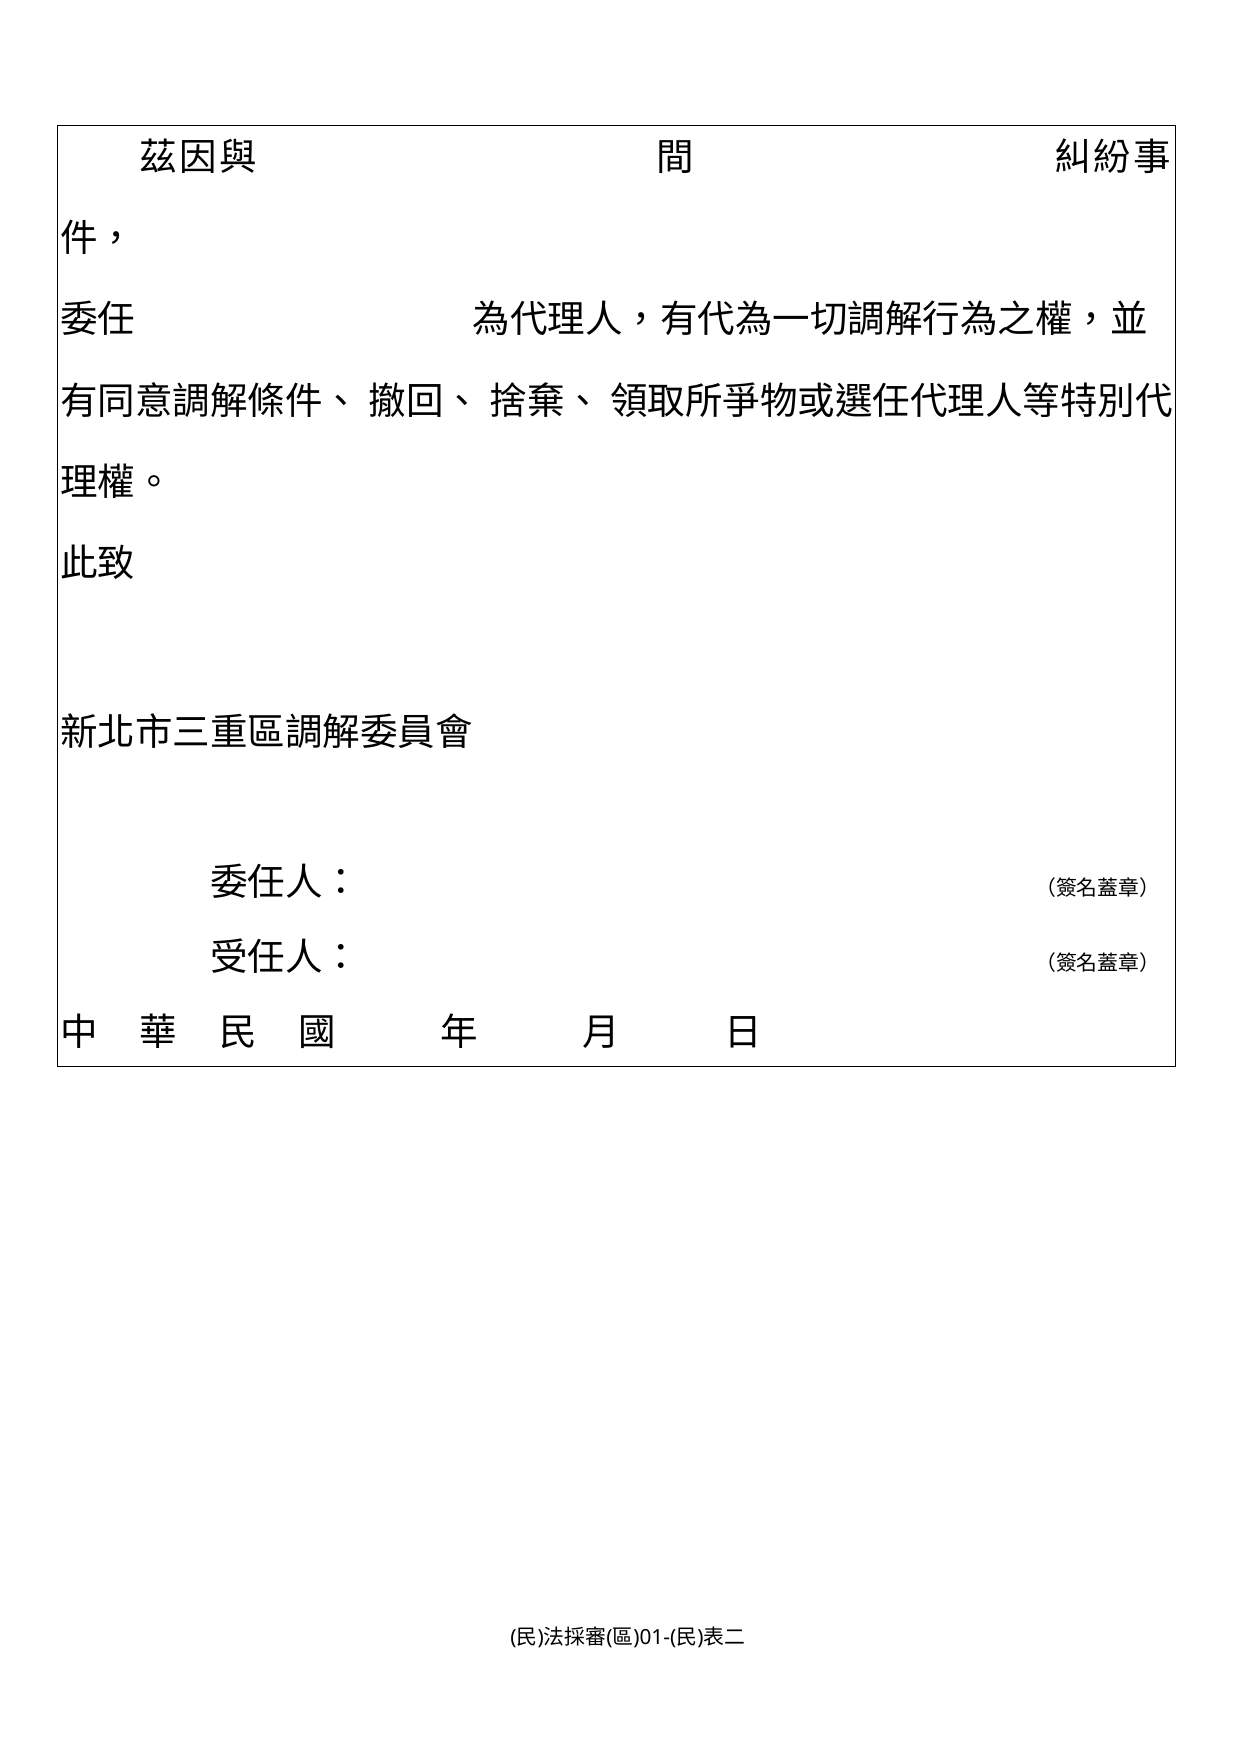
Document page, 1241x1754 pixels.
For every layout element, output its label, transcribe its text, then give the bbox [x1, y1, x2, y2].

table_cell 茲因與 間 糾紛事件， 委任 為代理人，有代為一切調解行為之權，並有同意調解條件、 撤回、 捨棄、 領取所爭物或選任代理人等特別代理權。 此致 新北市三重區調解委員會 委任人： （簽名蓋章） 受任人： （簽名蓋章） 中 華 民 國 年 月 日 [58, 126, 1175, 1066]
